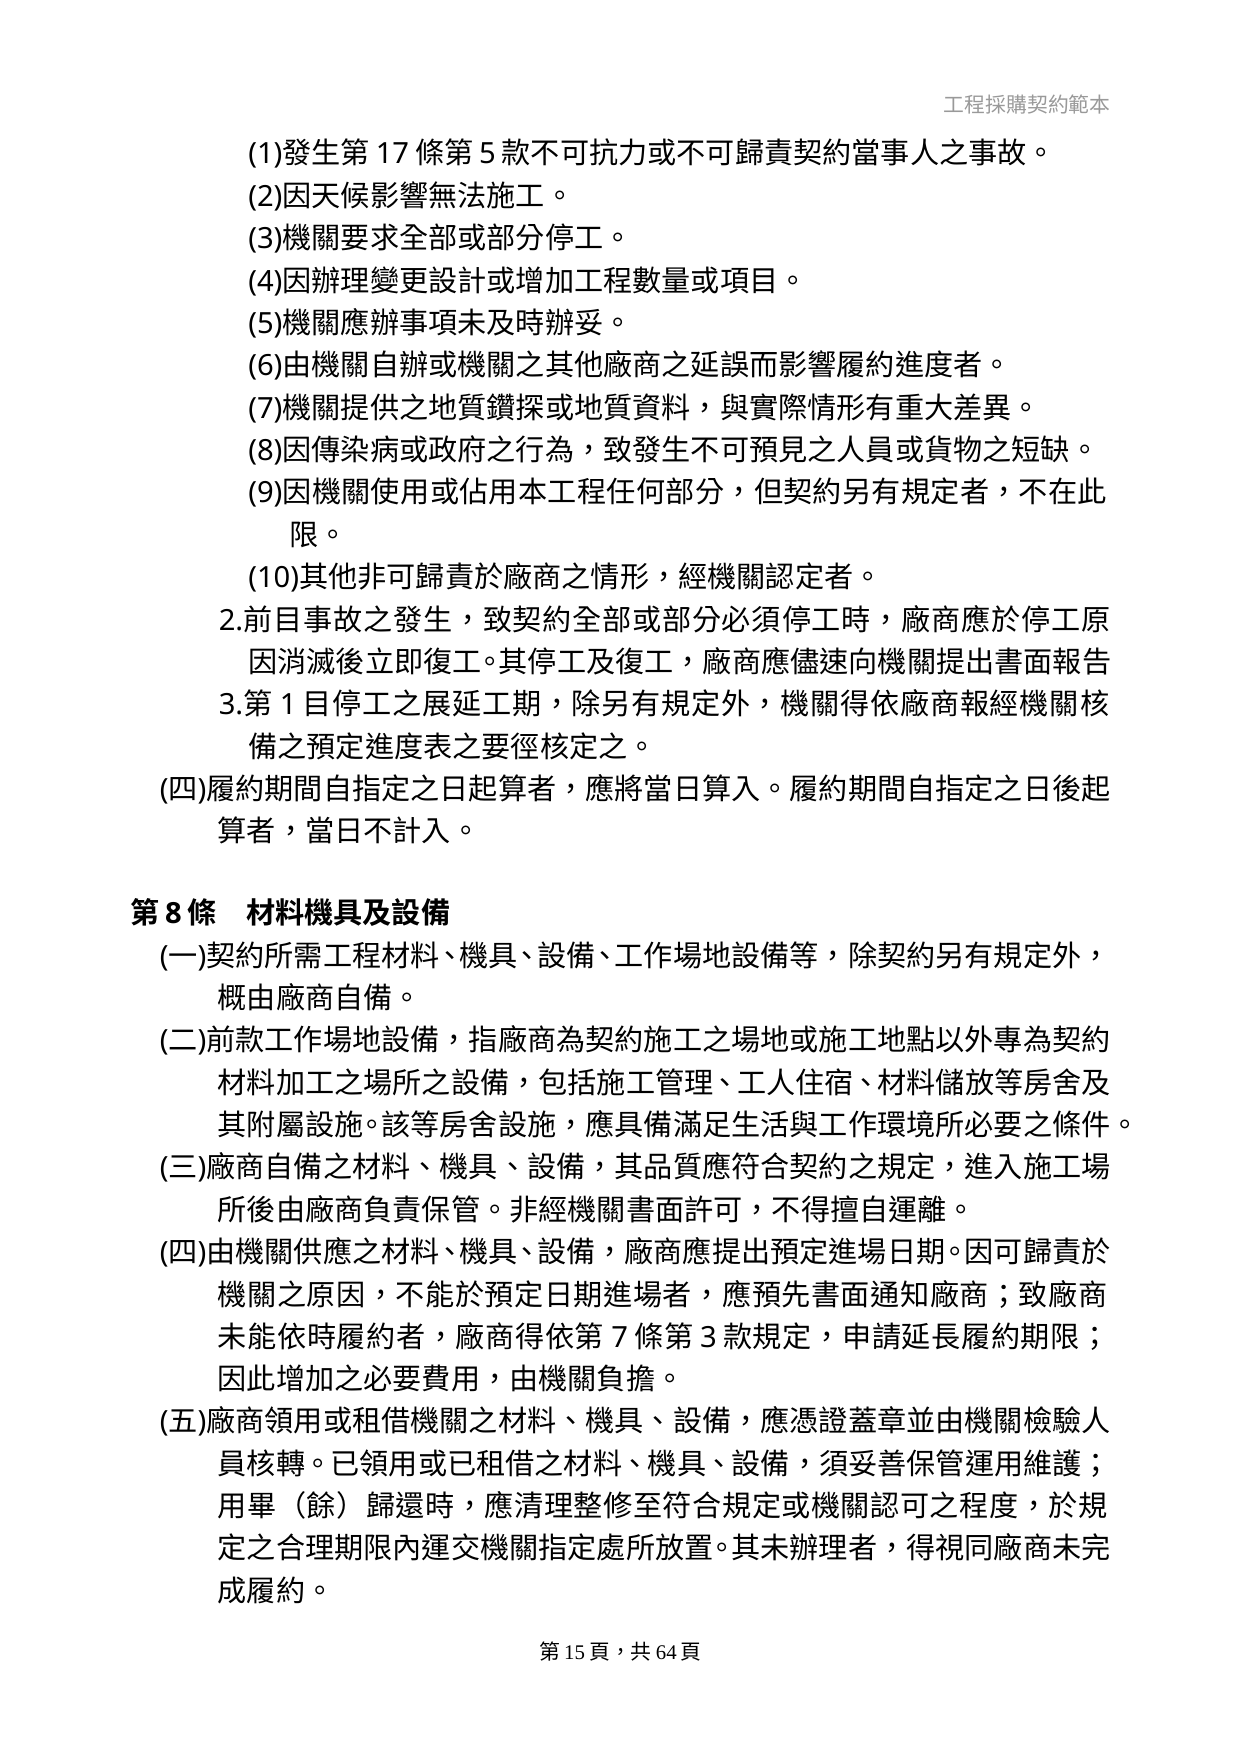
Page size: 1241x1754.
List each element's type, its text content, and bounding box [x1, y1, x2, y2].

text (9)因機關使用或佔用本工程任何部分，但契約另有規定者，不在此限。 [248, 469, 1110, 554]
text (6)由機關自辦或機關之其他廠商之延誤而影響履約進度者。 [248, 342, 1110, 384]
text (一)契約所需工程材料、機具、設備、工作場地設備等，除契約另有規定外，概由廠商自備。 [159, 932, 1110, 1017]
text 3.第1目停工之展延工期，除另有規定外，機關得依廠商報經機關核備之預定進度表之要徑核定之。 [218, 681, 1110, 766]
text (7)機關提供之地質鑽探或地質資料，與實際情形有重大差異。 [248, 384, 1110, 427]
text (3)機關要求全部或部分停工。 [248, 215, 1110, 257]
text (2)因天候影響無法施工。 [248, 172, 1110, 215]
text 2.前目事故之發生，致契約全部或部分必須停工時，廠商應於停工原因消滅後立即復工。其停工及復工，廠商應儘速向機關提出書面報告。 [218, 596, 1110, 681]
text (五)廠商領用或租借機關之材料、機具、設備，應憑證蓋章並由機關檢驗人員核轉。已領用或已租借之材料、機具、設備，須妥善保管運用維護；用畢（餘）歸還時，應清理整修至符合規定或機關認可之程度，於規定之合理期限內運交機關指定處所放置。其未辦理者，得視同廠商未完成履約。 [159, 1398, 1110, 1609]
text (三)廠商自備之材料、機具、設備，其品質應符合契約之規定，進入施工場所後由廠商負責保管。非經機關書面許可，不得擅自運離。 [159, 1144, 1110, 1229]
text (四)履約期間自指定之日起算者，應將當日算入。履約期間自指定之日後起算者，當日不計入。 [159, 766, 1110, 850]
text (四)由機關供應之材料、機具、設備，廠商應提出預定進場日期。因可歸責於機關之原因，不能於預定日期進場者，應預先書面通知廠商；致廠商未能依時履約者，廠商得依第7條第3款規定，申請延長履約期限；因此增加之必要費用，由機關負擔。 [159, 1229, 1110, 1398]
text (4)因辦理變更設計或增加工程數量或項目。 [248, 257, 1110, 299]
text 第8條 材料機具及設備 [130, 890, 1110, 932]
text (8)因傳染病或政府之行為，致發生不可預見之人員或貨物之短缺。 [248, 427, 1110, 469]
text (10)其他非可歸責於廠商之情形，經機關認定者。 [248, 554, 1110, 596]
text (1)發生第17條第5款不可抗力或不可歸責契約當事人之事故。 [248, 130, 1110, 172]
text (二)前款工作場地設備，指廠商為契約施工之場地或施工地點以外專為契約材料加工之場所之設備，包括施工管理、工人住宿、材料儲放等房舍及其附屬設施。該等房舍設施，應具備滿足生活與工作環境所必要之條件。 [159, 1017, 1110, 1144]
text (5)機關應辦事項未及時辦妥。 [248, 299, 1110, 342]
